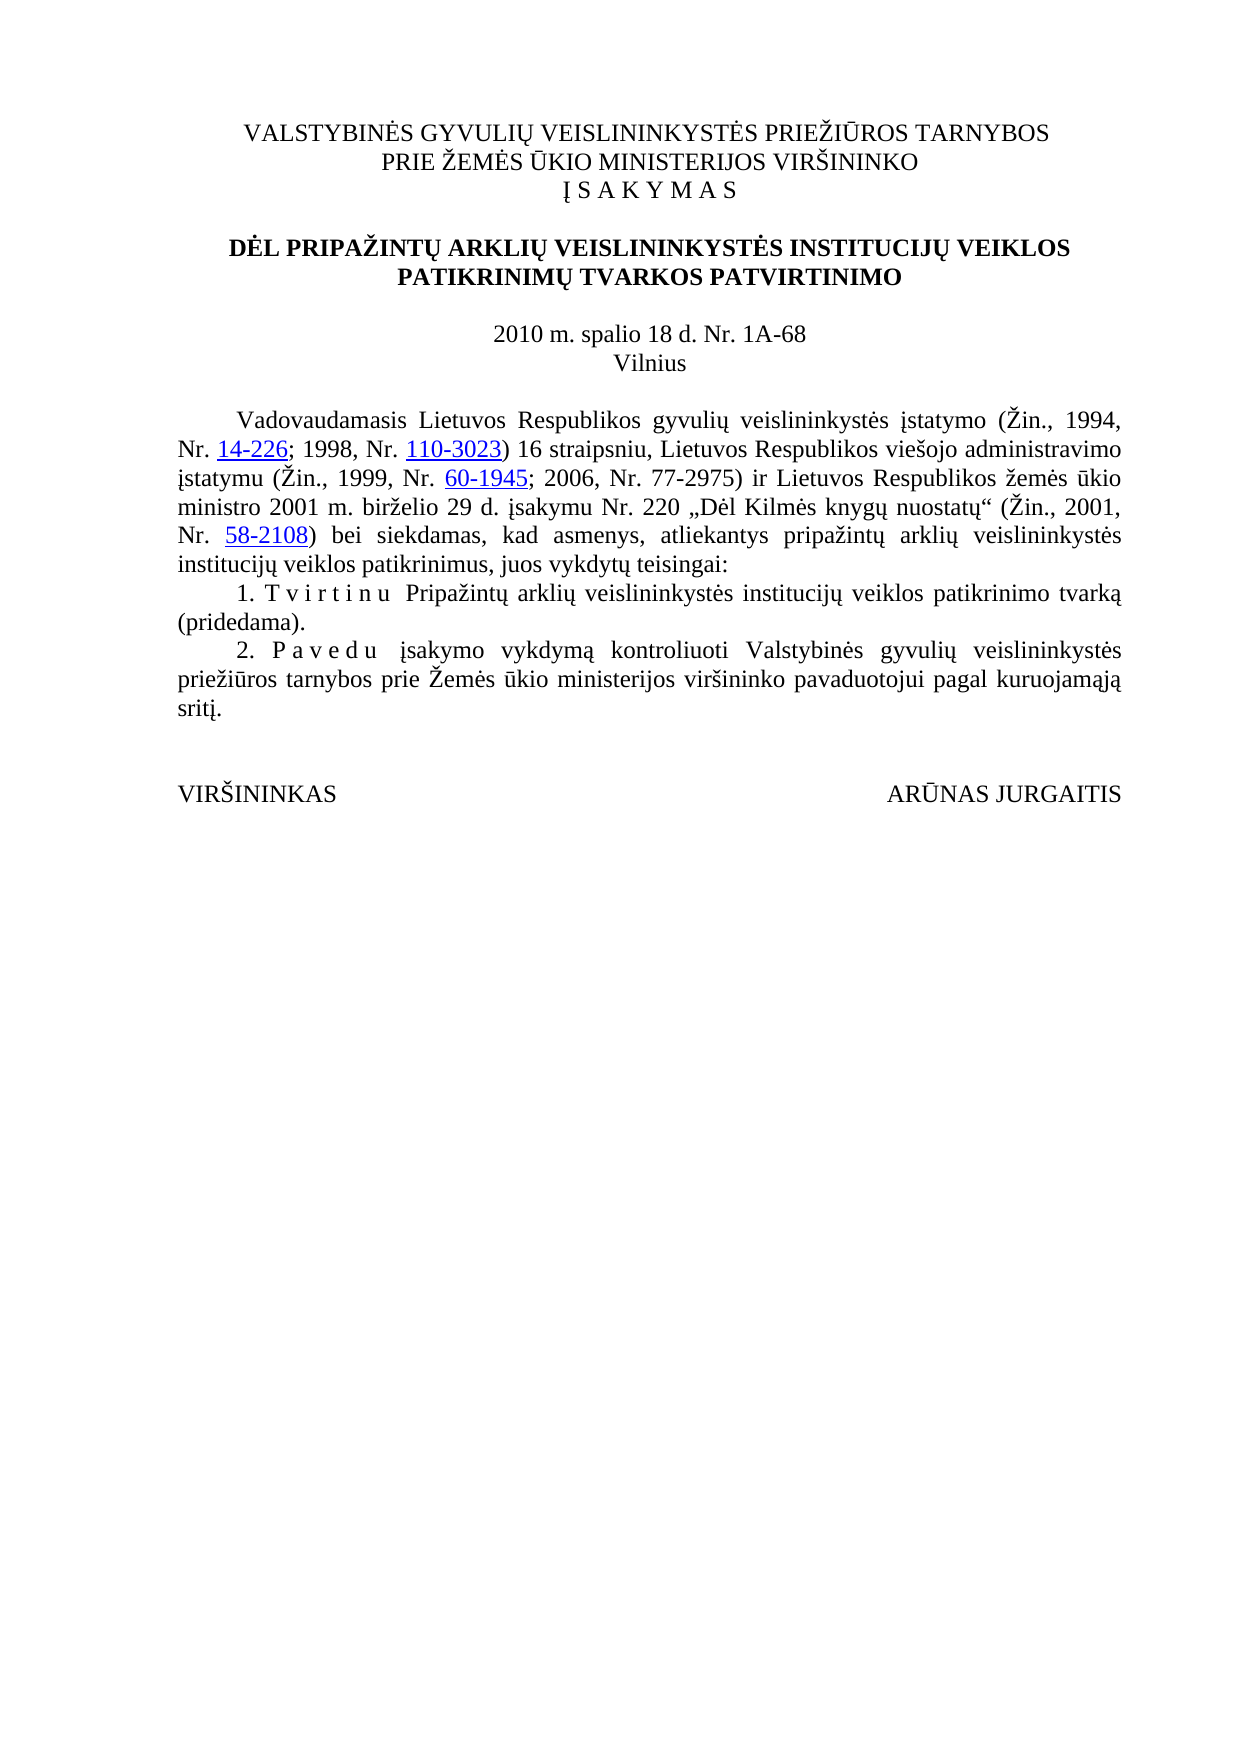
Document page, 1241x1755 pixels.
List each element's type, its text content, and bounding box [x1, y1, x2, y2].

text DĖL PRIPAŽINTŲ ARKLIŲ VEISLININKYSTĖS INSTITUCIJŲ VEIKLOS PATIKRINIMŲ TVARKOS PATVIRTINIMO [177, 233, 1122, 291]
text Vadovaudamasis Lietuvos Respublikos gyvulių veislininkystės įstatymo (Žin., 1994, Nr. 14-226; 1998, Nr. 110-3023) 16 straipsniu, Lietuvos Respublikos viešojo administravimo įstatymu (Žin., 1999, Nr. 60-1945; 2006, Nr. 77-2975) ir Lietuvos Respublikos žemės ūkio ministro 2001 m. birželio 29 d. įsakymu Nr. 220 „Dėl Kilmės knygų nuostatų“ (Žin., 2001, Nr. 58-2108) bei siekdamas, kad asmenys, atliekantys pripažintų arklių veislininkystės institucijų veiklos patikrinimus, juos vykdytų teisingai: [177, 406, 1122, 578]
text 1. Tvirtinu Pripažintų arklių veislininkystės institucijų veiklos patikrinimo tvarką (pridedama). [177, 578, 1122, 636]
text Viršininkas Arūnas Jurgaitis [177, 779, 1122, 808]
text PRIE ŽEMĖS ŪKIO MINISTERIJOS VIRŠININKO [177, 147, 1122, 176]
text ĮSAKYMAS [177, 176, 1122, 204]
text 2010 m. spalio 18 d. Nr. 1A-68 [177, 319, 1122, 348]
text VALSTYBINĖS GYVULIŲ VEISLININKYSTĖS PRIEŽIŪROS TARNYBOS [177, 118, 1122, 147]
text 2. Pavedu įsakymo vykdymą kontroliuoti Valstybinės gyvulių veislininkystės priežiūros tarnybos prie Žemės ūkio ministerijos viršininko pavaduotojui pagal kuruojamąją sritį. [177, 636, 1122, 722]
text Vilnius [177, 348, 1122, 377]
